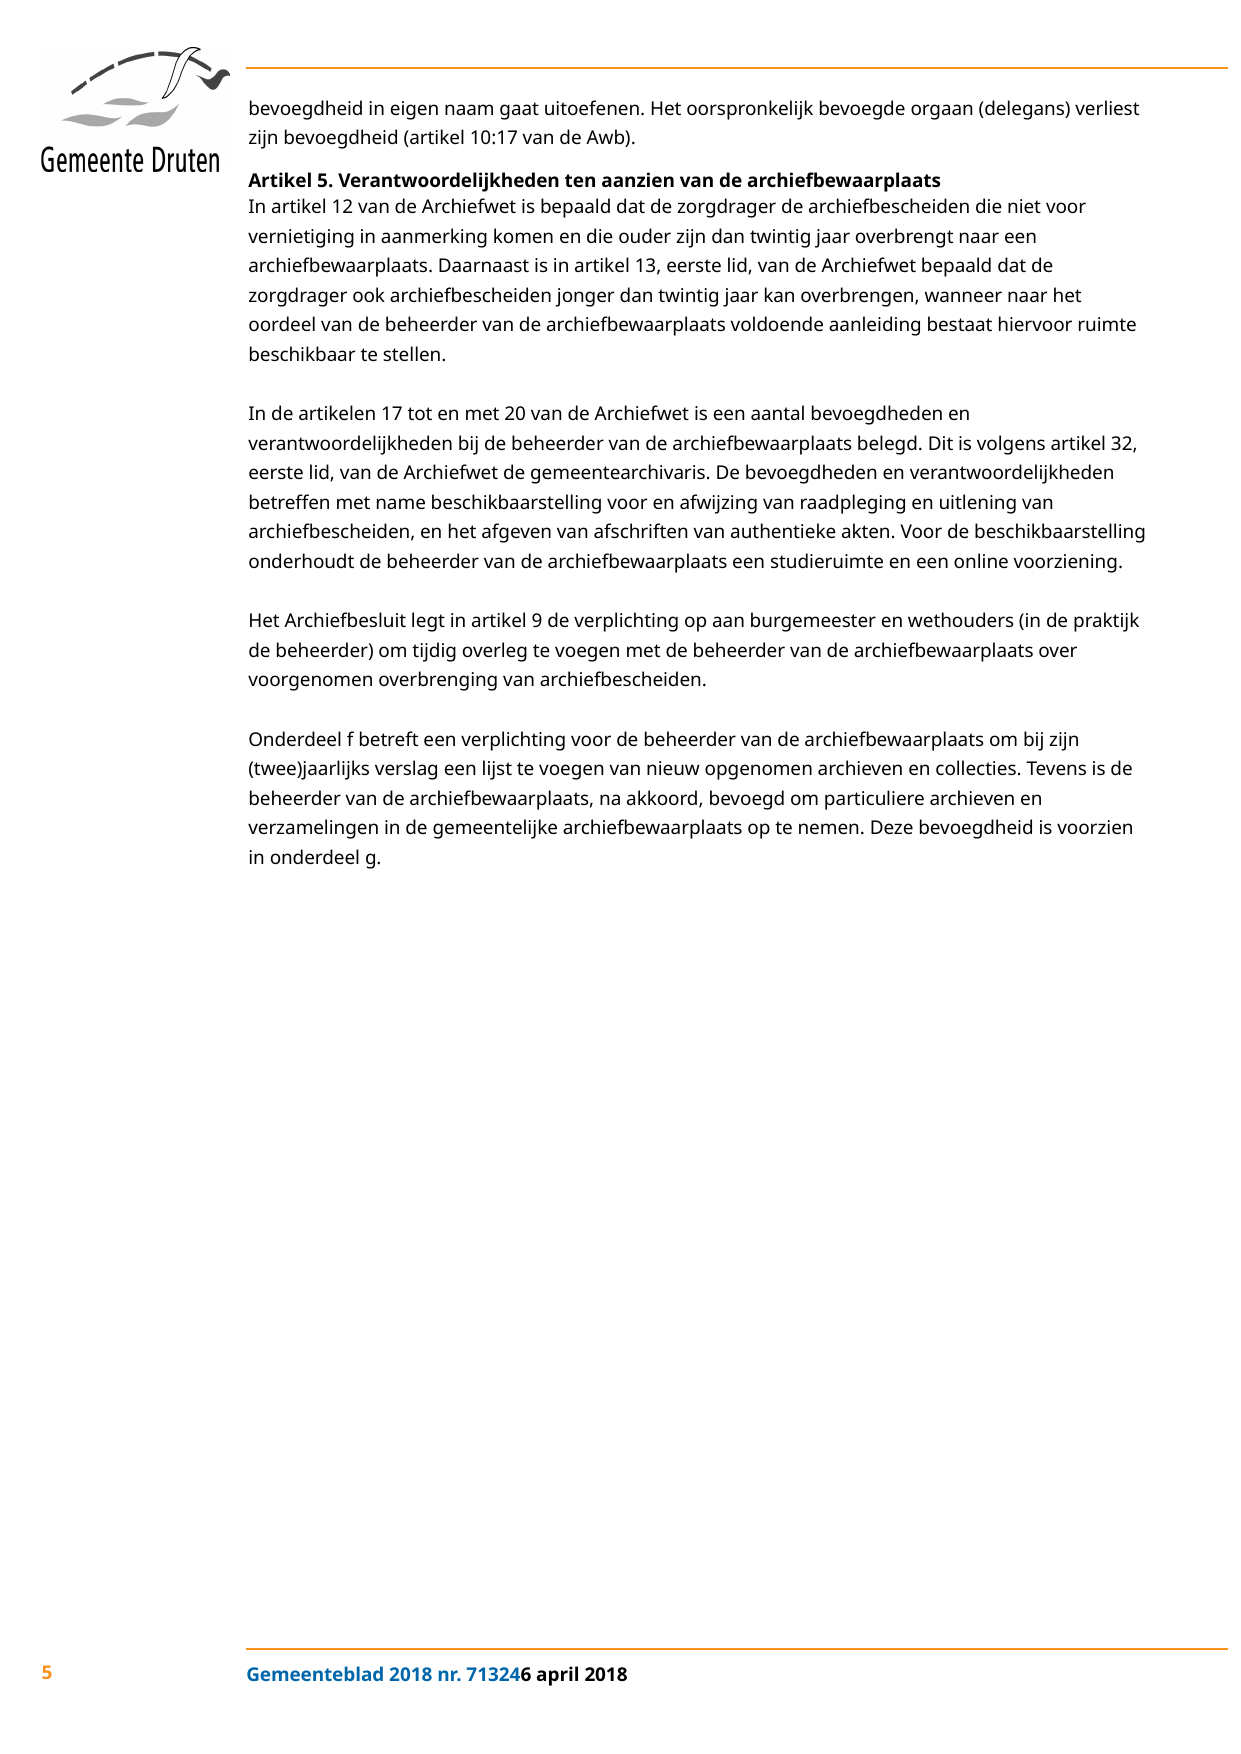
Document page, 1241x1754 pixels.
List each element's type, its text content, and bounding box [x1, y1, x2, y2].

text Het Archiefbesluit legt in artikel 9 de verplichting op aan burgemeester en wethouders (in de praktijk de beheerder) om tijdig overleg te voegen met de beheerder van de archiefbewaarplaats over voorgenomen overbrenging van archiefbescheiden. [248, 607, 1152, 692]
text Onderdeel f betreft een verplichting voor de beheerder van de archiefbewaarplaats om bij zijn (twee)jaarlijks verslag een lijst te voegen van nieuw opgenomen archieven en collecties. Tevens is de beheerder van de archiefbewaarplaats, na akkoord, bevoegd om particuliere archieven en verzamelingen in de gemeentelijke archiefbewaarplaats op te nemen. Deze bevoegdheid is voorzien in onderdeel g. [248, 726, 1152, 870]
text In artikel 12 van de Archiefwet is bepaald dat de zorgdrager de archiefbescheiden die niet voor vernietiging in aanmerking komen en die ouder zijn dan twintig jaar overbrengt naar een archiefbewaarplaats. Daarnaast is in artikel 13, eerste lid, van de Archiefwet bepaald dat de zorgdrager ook archiefbescheiden jonger dan twintig jaar kan overbrengen, wanneer naar het oordeel van de beheerder van de archiefbewaarplaats voldoende aanleiding bestaat hiervoor ruimte beschikbaar te stellen. [248, 193, 1152, 367]
picture [41, 47, 231, 172]
text bevoegdheid in eigen naam gaat uitoefenen. Het oorspronkelijk bevoegde orgaan (delegans) verliest zijn bevoegdheid (artikel 10:17 van de Awb). [248, 95, 1152, 150]
text Artikel 5. Verantwoordelijkheden ten aanzien van de archiefbewaarplaats [248, 167, 1152, 193]
text In de artikelen 17 tot en met 20 van de Archiefwet is een aantal bevoegdheden en verantwoordelijkheden bij de beheerder van de archiefbewaarplaats belegd. Dit is volgens artikel 32, eerste lid, van de Archiefwet de gemeentearchivaris. De bevoegdheden en verantwoordelijkheden betreffen met name beschikbaarstelling voor en afwijzing van raadpleging en uitlening van archiefbescheiden, en het afgeven van afschriften van authentieke akten. Voor de beschikbaarstelling onderhoudt de beheerder van de archiefbewaarplaats een studieruimte en een online voorziening. [248, 400, 1152, 574]
